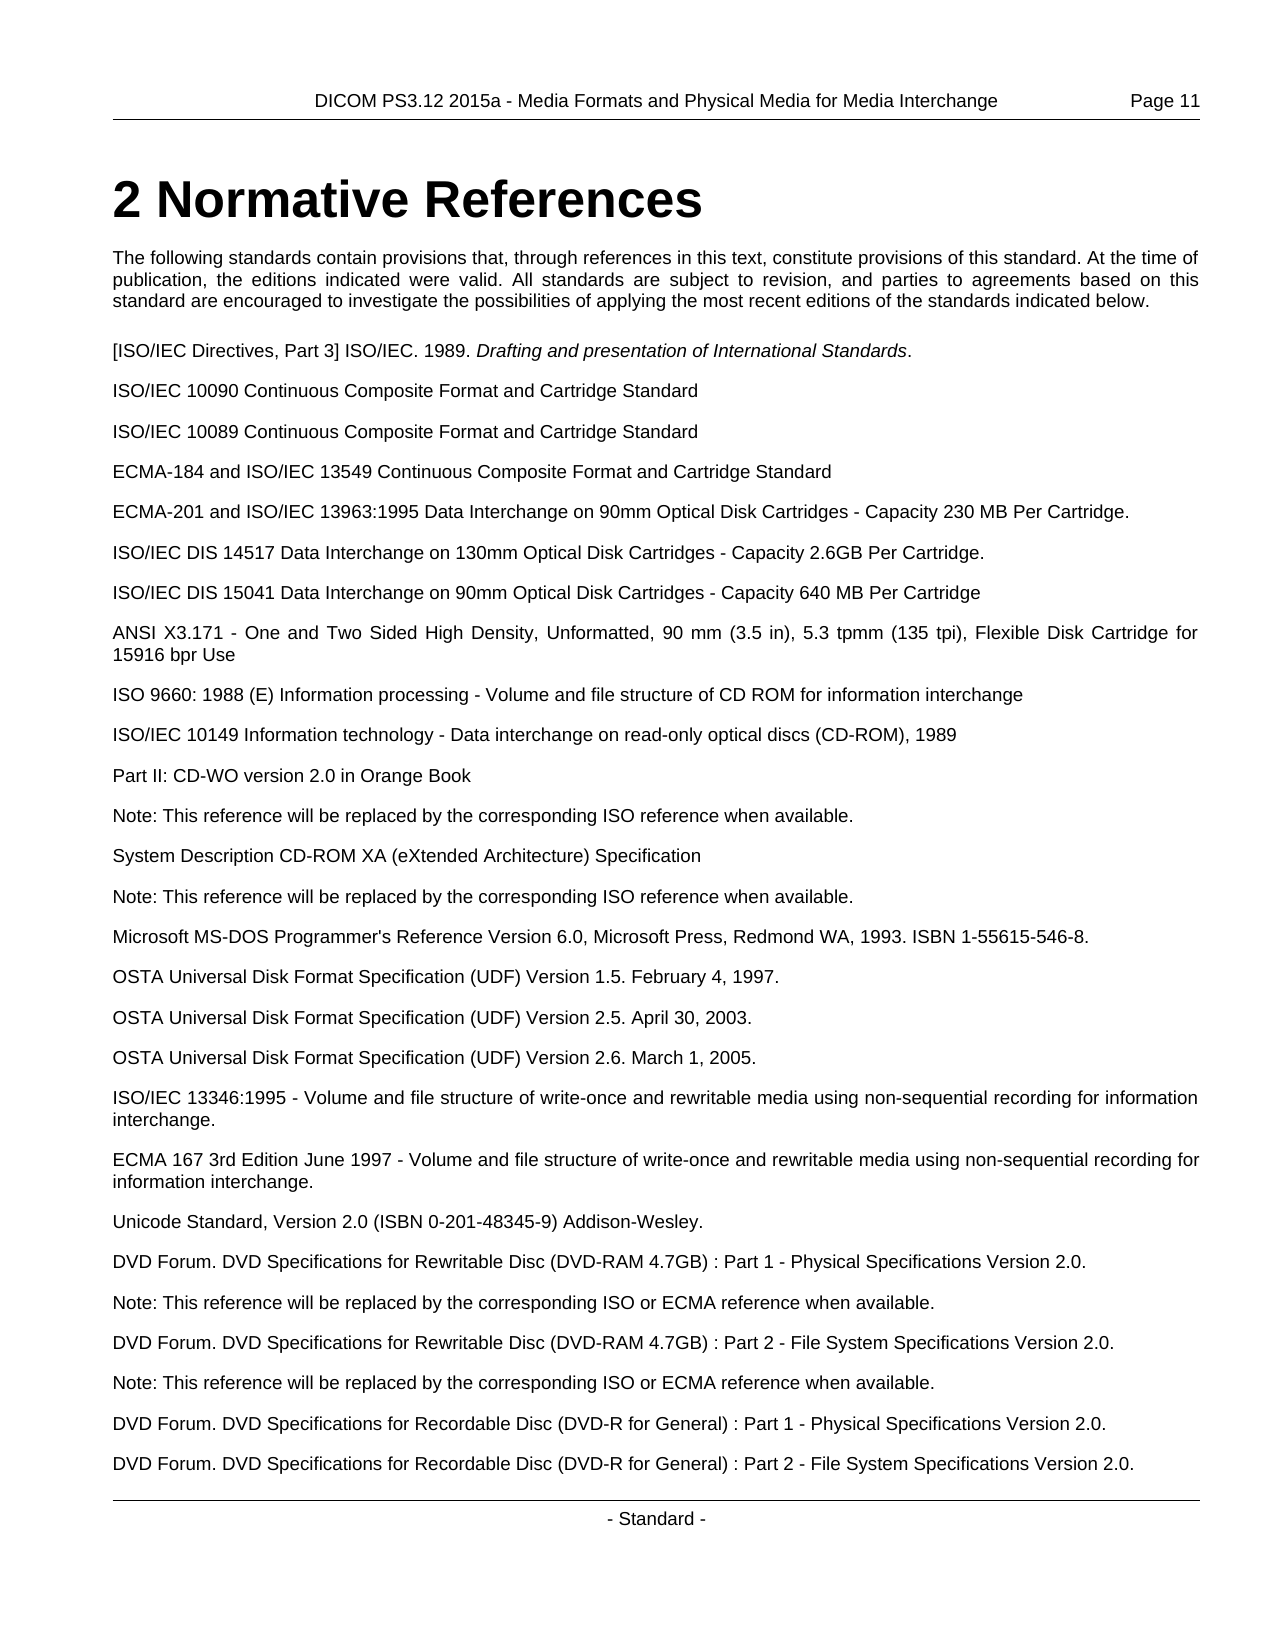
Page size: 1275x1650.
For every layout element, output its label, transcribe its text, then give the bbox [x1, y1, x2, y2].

text DVD Forum. DVD Specifications for Rewritable Disc (DVD-RAM 4.7GB) : Part 1 - Physical Specifications Version 2.0. [112, 1251, 1200, 1273]
text Microsoft MS-DOS Programmer's Reference Version 6.0, Microsoft Press, Redmond WA, 1993. ISBN 1-55615-546-8. [112, 926, 1200, 947]
text Note: This reference will be replaced by the corresponding ISO or ECMA reference when available. [112, 1372, 1200, 1394]
text ISO/IEC 10090 Continuous Composite Format and Cartridge Standard [112, 380, 1200, 402]
text DVD Forum. DVD Specifications for Recordable Disc (DVD-R for General) : Part 2 - File System Specifications Version 2.0. [112, 1453, 1200, 1474]
text OSTA Universal Disk Format Specification (UDF) Version 2.6. March 1, 2005. [112, 1047, 1200, 1068]
text Note: This reference will be replaced by the corresponding ISO reference when available. [112, 886, 1200, 907]
text System Description CD-ROM XA (eXtended Architecture) Specification [112, 845, 1200, 867]
text ISO 9660: 1988 (E) Information processing - Volume and file structure of CD ROM for information interchange [112, 684, 1200, 706]
text OSTA Universal Disk Format Specification (UDF) Version 2.5. April 30, 2003. [112, 1006, 1200, 1028]
text ANSI X3.171 - One and Two Sided High Density, Unformatted, 90 mm (3.5 in), 5.3 tpmm (135 tpi), Flexible Disk Cartridge for 15916 bpr Use [112, 622, 1200, 665]
text ECMA-201 and ISO/IEC 13963:1995 Data Interchange on 90mm Optical Disk Cartridges - Capacity 230 MB Per Cartridge. [112, 501, 1200, 523]
text 2 Normative References [112, 169, 1200, 228]
text The following standards contain provisions that, through references in this text, constitute provisions of this standard. At the time of publication, the editions indicated were valid. All standards are subject to revision, and parties to agreements based on this standard are encouraged to investigate the possibilities of applying the most recent editions of the standards indicated below. [112, 247, 1200, 312]
text ISO/IEC 10089 Continuous Composite Format and Cartridge Standard [112, 421, 1200, 442]
text OSTA Universal Disk Format Specification (UDF) Version 1.5. February 4, 1997. [112, 966, 1200, 988]
text ECMA-184 and ISO/IEC 13549 Continuous Composite Format and Cartridge Standard [112, 461, 1200, 482]
text DVD Forum. DVD Specifications for Rewritable Disc (DVD-RAM 4.7GB) : Part 2 - File System Specifications Version 2.0. [112, 1332, 1200, 1353]
text ECMA 167 3rd Edition June 1997 - Volume and file structure of write-once and rewritable media using non-sequential recording for information interchange. [112, 1149, 1200, 1192]
text Note: This reference will be replaced by the corresponding ISO reference when available. [112, 805, 1200, 826]
text [ISO/IEC Directives, Part 3] ISO/IEC. 1989. Drafting and presentation of International Standards. [112, 340, 1200, 361]
text ISO/IEC 10149 Information technology - Data interchange on read-only optical discs (CD-ROM), 1989 [112, 724, 1200, 746]
text ISO/IEC DIS 14517 Data Interchange on 130mm Optical Disk Cartridges - Capacity 2.6GB Per Cartridge. [112, 541, 1200, 563]
text Unicode Standard, Version 2.0 (ISBN 0-201-48345-9) Addison-Wesley. [112, 1211, 1200, 1232]
text ISO/IEC DIS 15041 Data Interchange on 90mm Optical Disk Cartridges - Capacity 640 MB Per Cartridge [112, 582, 1200, 603]
text DVD Forum. DVD Specifications for Recordable Disc (DVD-R for General) : Part 1 - Physical Specifications Version 2.0. [112, 1412, 1200, 1434]
text Part II: CD-WO version 2.0 in Orange Book [112, 764, 1200, 786]
text Note: This reference will be replaced by the corresponding ISO or ECMA reference when available. [112, 1291, 1200, 1313]
text ISO/IEC 13346:1995 - Volume and file structure of write-once and rewritable media using non-sequential recording for information interchange. [112, 1087, 1200, 1130]
